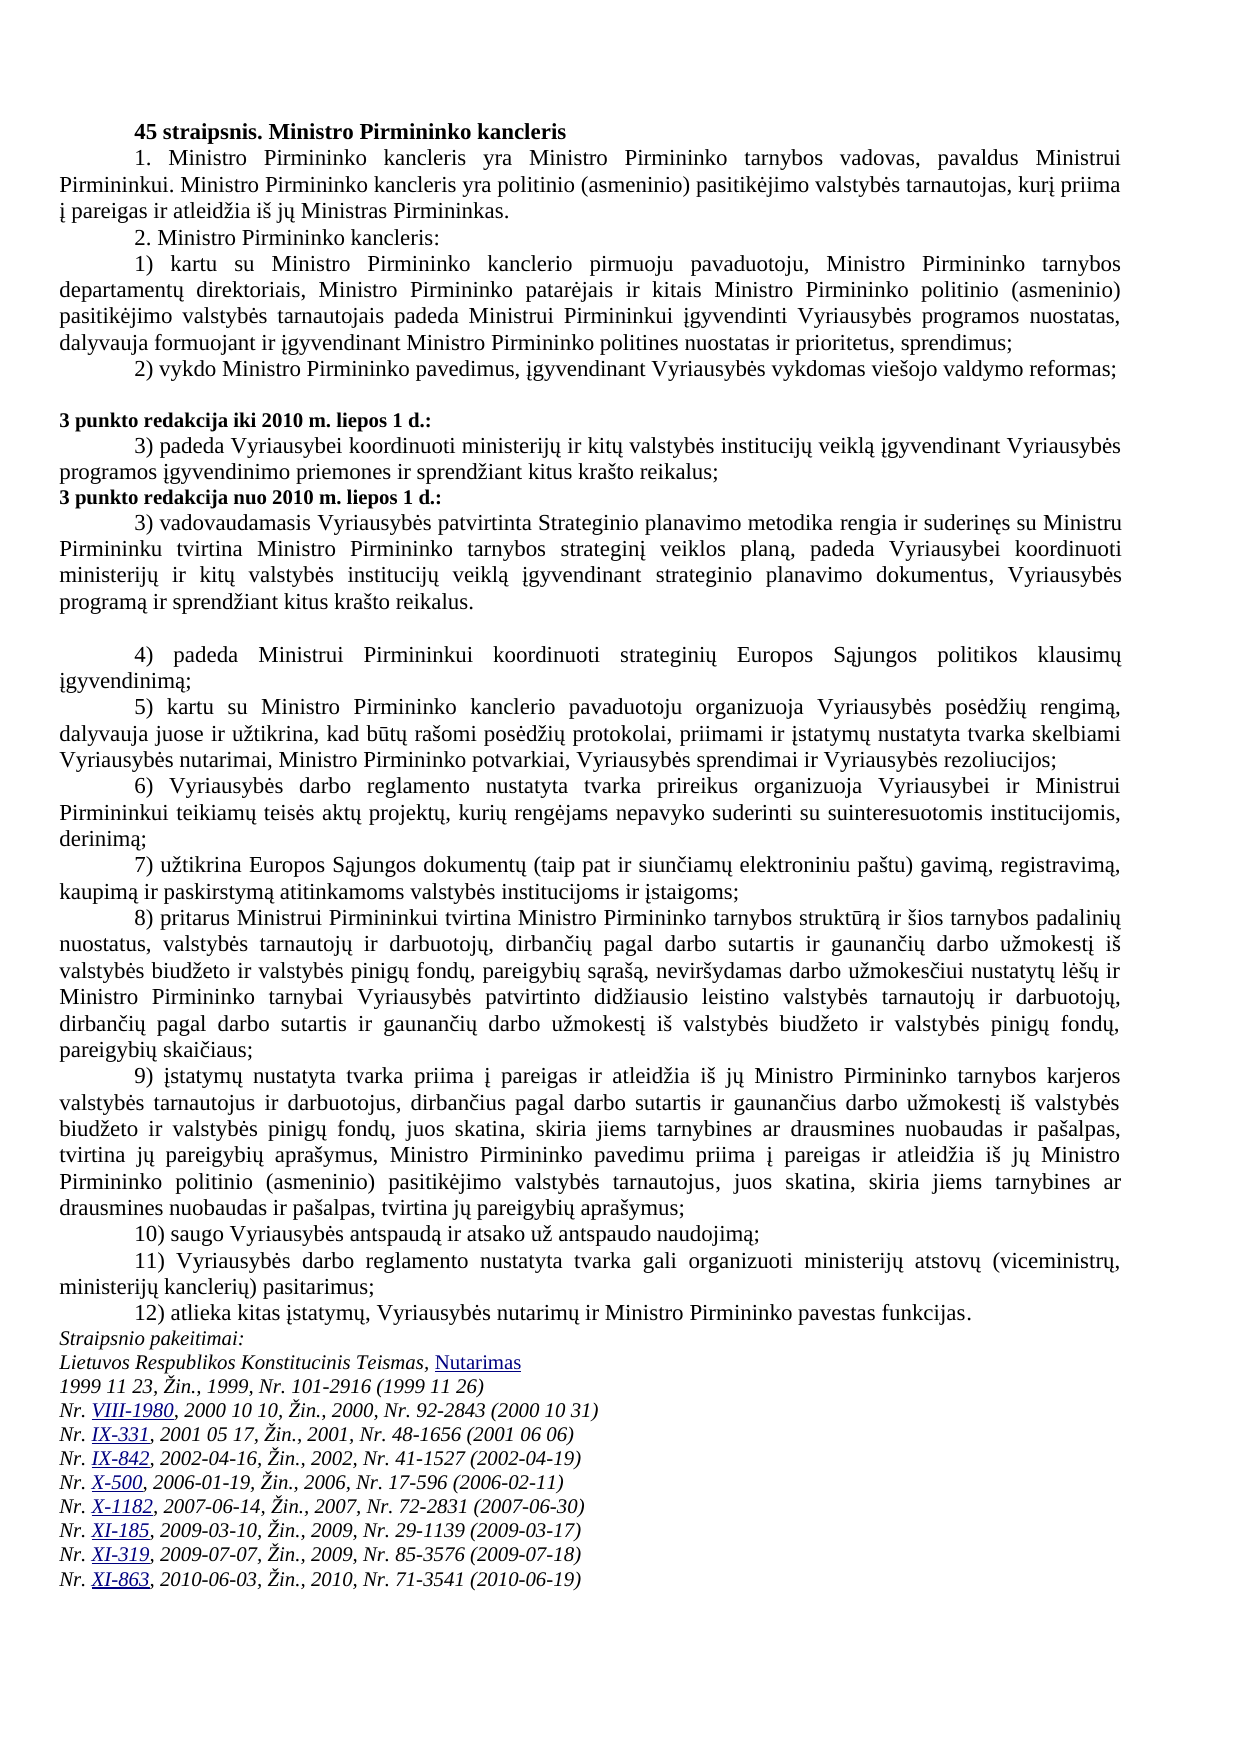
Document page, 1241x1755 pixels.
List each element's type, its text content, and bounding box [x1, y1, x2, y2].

text 1. Ministro Pirmininko kancleris yra Ministro Pirmininko tarnybos vadovas, pavaldus Ministrui Pirmininkui. Ministro Pirmininko kancleris yra politinio (asmeninio) pasitikėjimo valstybės tarnautojas, kurį priima į pareigas ir atleidžia iš jų Ministras Pirmininkas. [59, 144, 1122, 223]
text 45 straipsnis. Ministro Pirmininko kancleris [59, 118, 1122, 144]
text Lietuvos Respublikos Konstitucinis Teismas, Nutarimas [59, 1350, 1122, 1374]
text 8) pritarus Ministrui Pirmininkui tvirtina Ministro Pirmininko tarnybos struktūrą ir šios tarnybos padalinių nuostatus, valstybės tarnautojų ir darbuotojų, dirbančių pagal darbo sutartis ir gaunančių darbo užmokestį iš valstybės biudžeto ir valstybės pinigų fondų, pareigybių sąrašą, neviršydamas darbo užmokesčiui nustatytų lėšų ir Ministro Pirmininko tarnybai Vyriausybės patvirtinto didžiausio leistino valstybės tarnautojų ir darbuotojų, dirbančių pagal darbo sutartis ir gaunančių darbo užmokestį iš valstybės biudžeto ir valstybės pinigų fondų, pareigybių skaičiaus; [59, 904, 1122, 1062]
text 3) vadovaudamasis Vyriausybės patvirtinta Strateginio planavimo metodika rengia ir suderinęs su Ministru Pirmininku tvirtina Ministro Pirmininko tarnybos strateginį veiklos planą, padeda Vyriausybei koordinuoti ministerijų ir kitų valstybės institucijų veiklą įgyvendinant strateginio planavimo dokumentus, Vyriausybės programą ir sprendžiant kitus krašto reikalus. [59, 509, 1122, 614]
text 2. Ministro Pirmininko kancleris: [59, 223, 1122, 250]
text 11) Vyriausybės darbo reglamento nustatyta tvarka gali organizuoti ministerijų atstovų (viceministrų, ministerijų kanclerių) pasitarimus; [59, 1247, 1122, 1299]
text Nr. X-1182, 2007-06-14, Žin., 2007, Nr. 72-2831 (2007-06-30) [59, 1494, 1122, 1518]
text 1) kartu su Ministro Pirmininko kanclerio pirmuoju pavaduotoju, Ministro Pirmininko tarnybos departamentų direktoriais, Ministro Pirmininko patarėjais ir kitais Ministro Pirmininko politinio (asmeninio) pasitikėjimo valstybės tarnautojais padeda Ministrui Pirmininkui įgyvendinti Vyriausybės programos nuostatas, dalyvauja formuojant ir įgyvendinant Ministro Pirmininko politines nuostatas ir prioritetus, sprendimus; [59, 250, 1122, 355]
text Nr. XI-319, 2009-07-07, Žin., 2009, Nr. 85-3576 (2009-07-18) [59, 1542, 1122, 1566]
text 3) padeda Vyriausybei koordinuoti ministerijų ir kitų valstybės institucijų veiklą įgyvendinant Vyriausybės programos įgyvendinimo priemones ir sprendžiant kitus krašto reikalus; [59, 432, 1122, 485]
text 1999 11 23, Žin., 1999, Nr. 101-2916 (1999 11 26) [59, 1374, 1122, 1398]
text 2) vykdo Ministro Pirmininko pavedimus, įgyvendinant Vyriausybės vykdomas viešojo valdymo reformas; [59, 355, 1122, 382]
text 3 punkto redakcija iki 2010 m. liepos 1 d.: [59, 408, 1122, 432]
text 12) atlieka kitas įstatymų, Vyriausybės nutarimų ir Ministro Pirmininko pavestas funkcijas. [59, 1299, 1122, 1326]
text 5) kartu su Ministro Pirmininko kanclerio pavaduotoju organizuoja Vyriausybės posėdžių rengimą, dalyvauja juose ir užtikrina, kad būtų rašomi posėdžių protokolai, priimami ir įstatymų nustatyta tvarka skelbiami Vyriausybės nutarimai, Ministro Pirmininko potvarkiai, Vyriausybės sprendimai ir Vyriausybės rezoliucijos; [59, 693, 1122, 772]
text 7) užtikrina Europos Sąjungos dokumentų (taip pat ir siunčiamų elektroniniu paštu) gavimą, registravimą, kaupimą ir paskirstymą atitinkamoms valstybės institucijoms ir įstaigoms; [59, 851, 1122, 904]
text Nr. IX-842, 2002-04-16, Žin., 2002, Nr. 41-1527 (2002-04-19) [59, 1446, 1122, 1470]
text 9) įstatymų nustatyta tvarka priima į pareigas ir atleidžia iš jų Ministro Pirmininko tarnybos karjeros valstybės tarnautojus ir darbuotojus, dirbančius pagal darbo sutartis ir gaunančius darbo užmokestį iš valstybės biudžeto ir valstybės pinigų fondų, juos skatina, skiria jiems tarnybines ar drausmines nuobaudas ir pašalpas, tvirtina jų pareigybių aprašymus, Ministro Pirmininko pavedimu priima į pareigas ir atleidžia iš jų Ministro Pirmininko politinio (asmeninio) pasitikėjimo valstybės tarnautojus, juos skatina, skiria jiems tarnybines ar drausmines nuobaudas ir pašalpas, tvirtina jų pareigybių aprašymus; [59, 1062, 1122, 1220]
text Nr. X-500, 2006-01-19, Žin., 2006, Nr. 17-596 (2006-02-11) [59, 1470, 1122, 1494]
text 10) saugo Vyriausybės antspaudą ir atsako už antspaudo naudojimą; [59, 1220, 1122, 1247]
text Nr. XI-185, 2009-03-10, Žin., 2009, Nr. 29-1139 (2009-03-17) [59, 1518, 1122, 1542]
text Nr. IX-331, 2001 05 17, Žin., 2001, Nr. 48-1656 (2001 06 06) [59, 1422, 1122, 1446]
text Nr. VIII-1980, 2000 10 10, Žin., 2000, Nr. 92-2843 (2000 10 31) [59, 1398, 1122, 1422]
text 6) Vyriausybės darbo reglamento nustatyta tvarka prireikus organizuoja Vyriausybei ir Ministrui Pirmininkui teikiamų teisės aktų projektų, kurių rengėjams nepavyko suderinti su suinteresuotomis institucijomis, derinimą; [59, 772, 1122, 851]
text Nr. XI-863, 2010-06-03, Žin., 2010, Nr. 71-3541 (2010-06-19) [59, 1566, 1122, 1591]
text 4) padeda Ministrui Pirmininkui koordinuoti strateginių Europos Sąjungos politikos klausimų įgyvendinimą; [59, 641, 1122, 693]
text 3 punkto redakcija nuo 2010 m. liepos 1 d.: [59, 485, 1122, 509]
text Straipsnio pakeitimai: [59, 1326, 1122, 1350]
